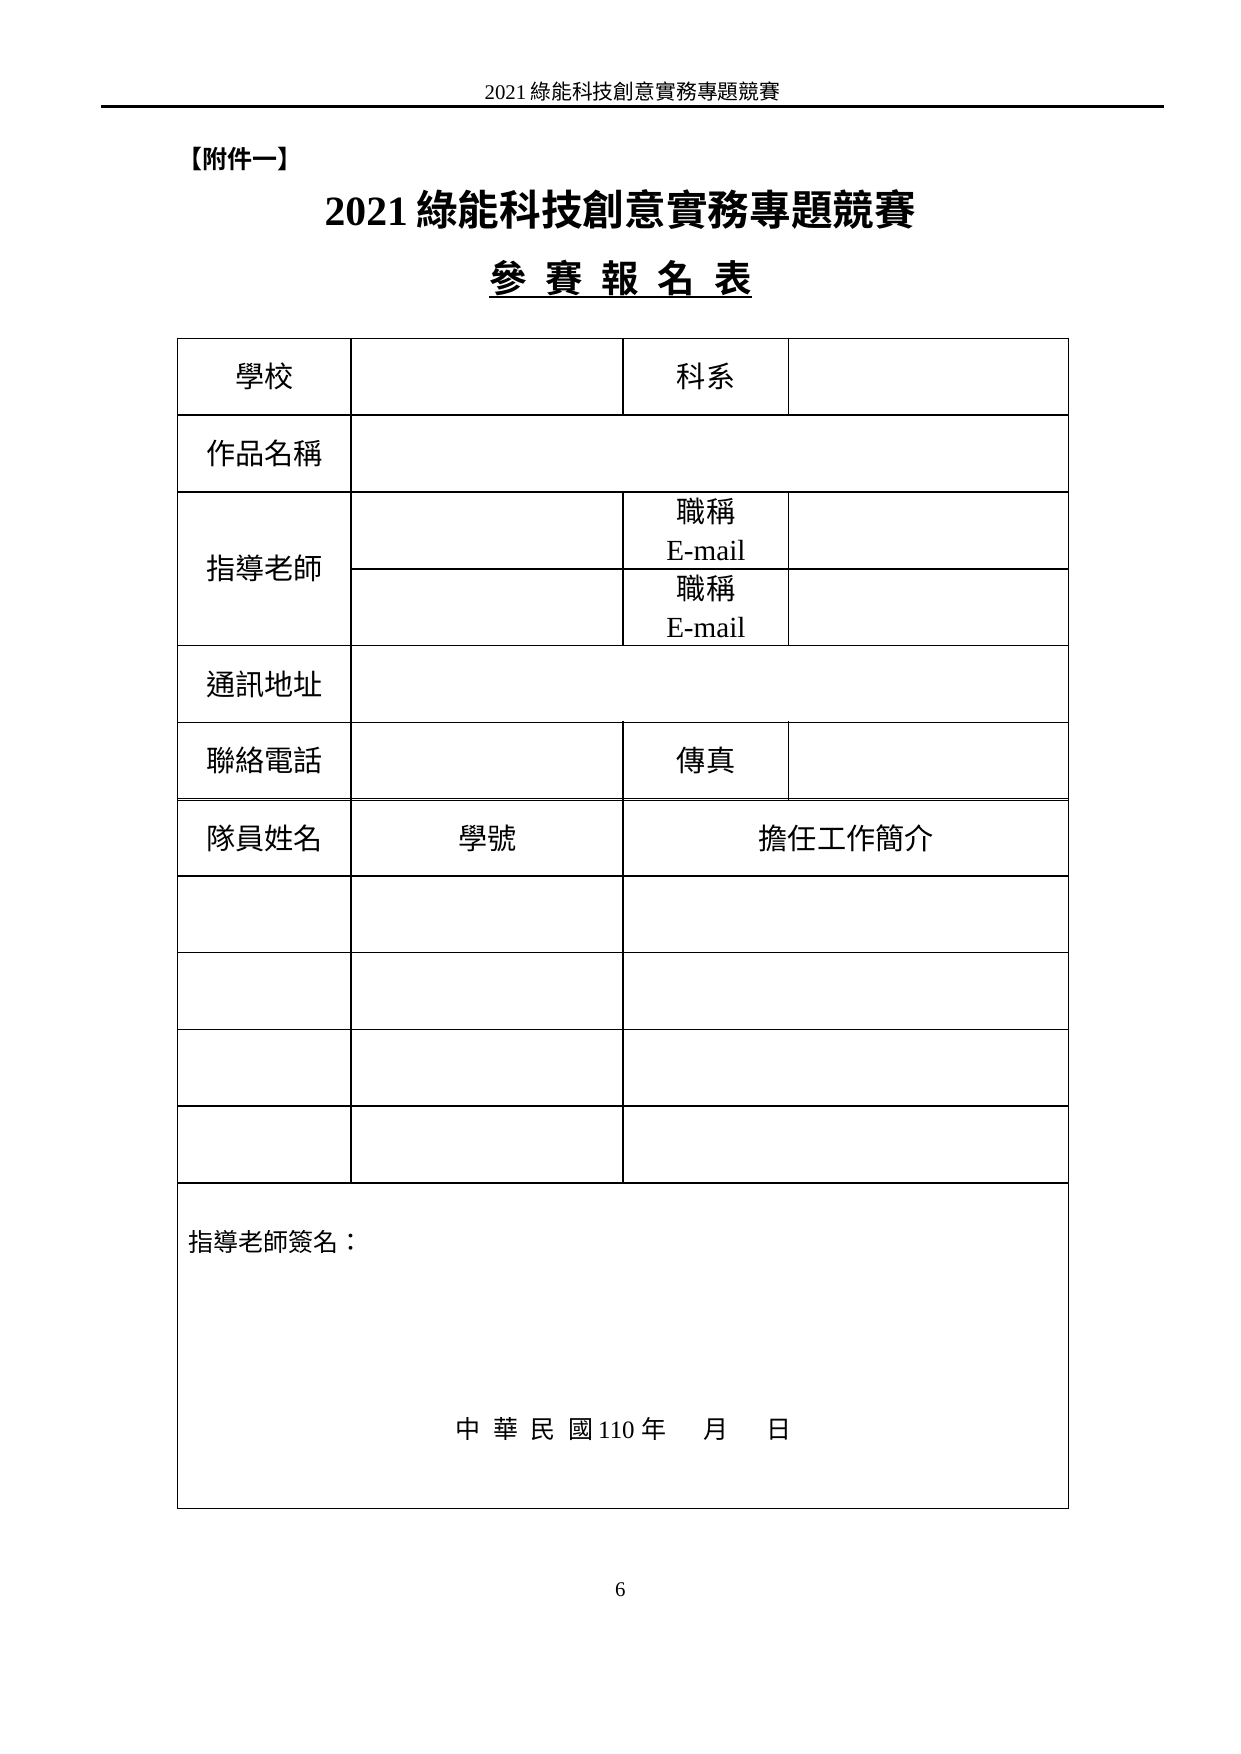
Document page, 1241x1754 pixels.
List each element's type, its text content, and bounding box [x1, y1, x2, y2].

table_cell [352, 493, 622, 568]
text 【附件一】 [177, 140, 327, 176]
table_cell 職稱 E-mail [624, 493, 788, 568]
table_cell 職稱 E-mail [624, 570, 788, 644]
table_cell [178, 877, 350, 952]
table_cell [178, 1107, 350, 1182]
table_cell [624, 1107, 1068, 1182]
table_cell [352, 723, 622, 798]
table_cell 指導老師簽名： 中 華 民 國110 年 月 日 [178, 1184, 1068, 1507]
table_cell [789, 570, 1068, 644]
table_cell [352, 1107, 622, 1182]
table_cell [789, 723, 1068, 798]
table_cell [352, 646, 1068, 721]
table_cell [352, 1030, 622, 1105]
table_cell [352, 570, 622, 644]
table_cell 擔任工作簡介 [624, 801, 1068, 875]
table_cell 作品名稱 [178, 416, 350, 491]
table_header [789, 339, 1068, 414]
table_cell [178, 1030, 350, 1105]
table_cell [624, 877, 1068, 952]
table_cell 通訊地址 [178, 646, 350, 721]
table_cell [178, 953, 350, 1028]
text 參 賽 報 名 表 [177, 262, 1063, 300]
table_cell 學號 [352, 801, 622, 875]
table_header 學校 [178, 339, 350, 414]
table_cell 指導老師 [178, 493, 350, 644]
table_cell 傳真 [624, 723, 788, 798]
table_cell [352, 877, 622, 952]
text 2021綠能科技創意實務專題競賽 [177, 176, 1063, 237]
table_cell [352, 416, 1068, 491]
table_cell [352, 953, 622, 1028]
table_cell [789, 493, 1068, 568]
table_cell 聯絡電話 [178, 723, 350, 798]
table_header 科系 [624, 339, 788, 414]
table_header [352, 339, 622, 414]
table_cell [624, 1030, 1068, 1105]
table_cell 隊員姓名 [178, 801, 350, 875]
table_cell [624, 953, 1068, 1028]
